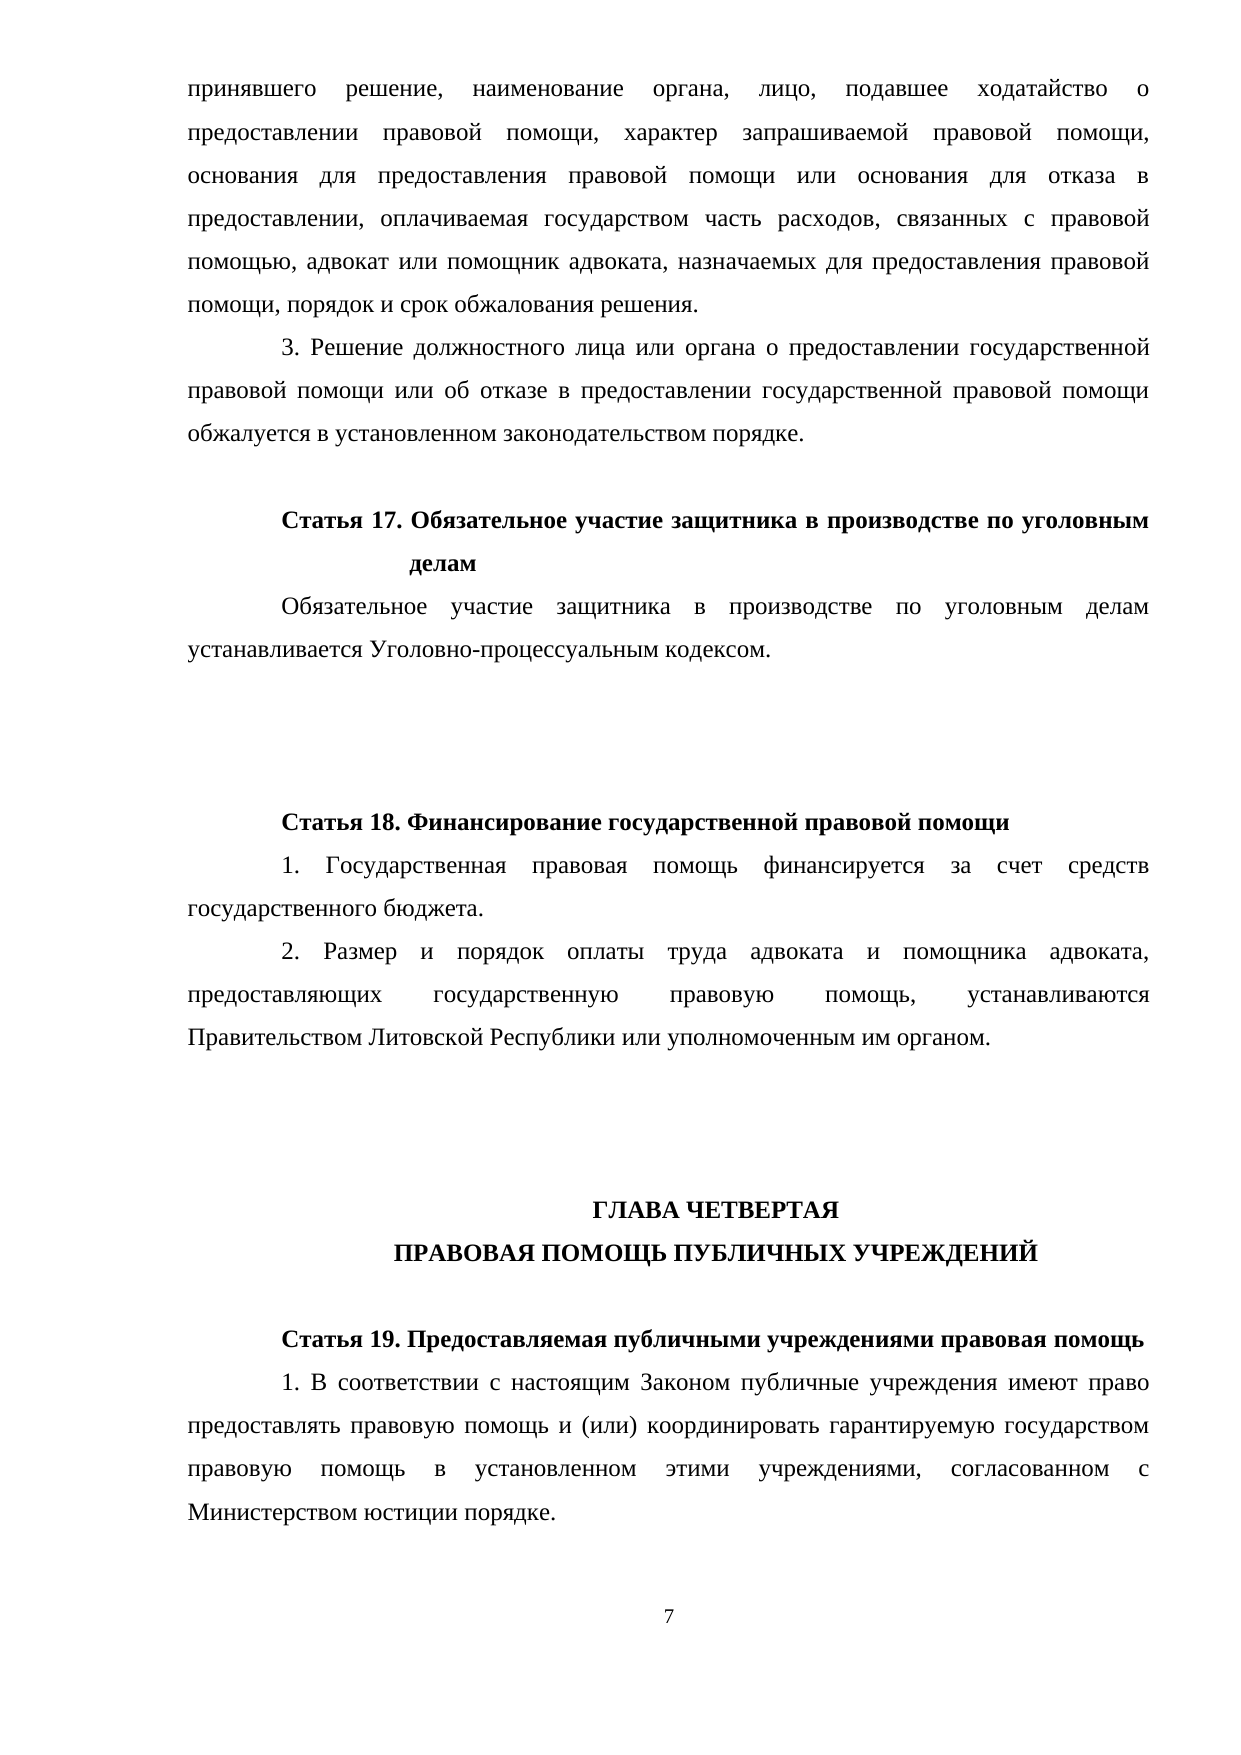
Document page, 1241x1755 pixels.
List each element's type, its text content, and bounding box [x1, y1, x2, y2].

text Статья 18. Финансирование государственной правовой помощи [187, 807, 1150, 835]
text Обязательное участие защитника в производстве по уголовным делам устанавливается Уголовно-процессуальным кодексом. [187, 591, 1150, 663]
text Статья 17. Обязательное участие защитника в производстве по уголовным делам [281, 505, 1150, 577]
text Статья 19. Предоставляемая публичными учреждениями правовая помощь [281, 1324, 1150, 1353]
text 1. В соответствии с настоящим Законом публичные учреждения имеют право предоставлять правовую помощь и (или) координировать гарантируемую государством правовую помощь в установленном этими учреждениями, согласованном с Министерством юстиции порядке. [187, 1367, 1150, 1525]
text ПРАВОВАЯ ПОМОЩЬ ПУБЛИЧНЫХ УЧРЕЖДЕНИЙ [187, 1238, 1150, 1267]
text ГЛАВА ЧЕТВЕРТАЯ [187, 1195, 1150, 1223]
text принявшего решение, наименование органа, лицо, подавшее ходатайство о предоставлении правовой помощи, характер запрашиваемой правовой помощи, основания для предоставления правовой помощи или основания для отказа в предоставлении, оплачиваемая государством часть расходов, связанных с правовой помощью, адвокат или помощник адвоката, назначаемых для предоставления правовой помощи, порядок и срок обжалования решения. [187, 73, 1150, 318]
text 2. Размер и порядок оплаты труда адвоката и помощника адвоката, предоставляющих государственную правовую помощь, устанавливаются Правительством Литовской Республики или уполномоченным им органом. [187, 936, 1150, 1051]
text 1. Государственная правовая помощь финансируется за счет средств государственного бюджета. [187, 850, 1150, 922]
text 3. Решение должностного лица или органа о предоставлении государственной правовой помощи или об отказе в предоставлении государственной правовой помощи обжалуется в установленном законодательством порядке. [187, 332, 1150, 447]
